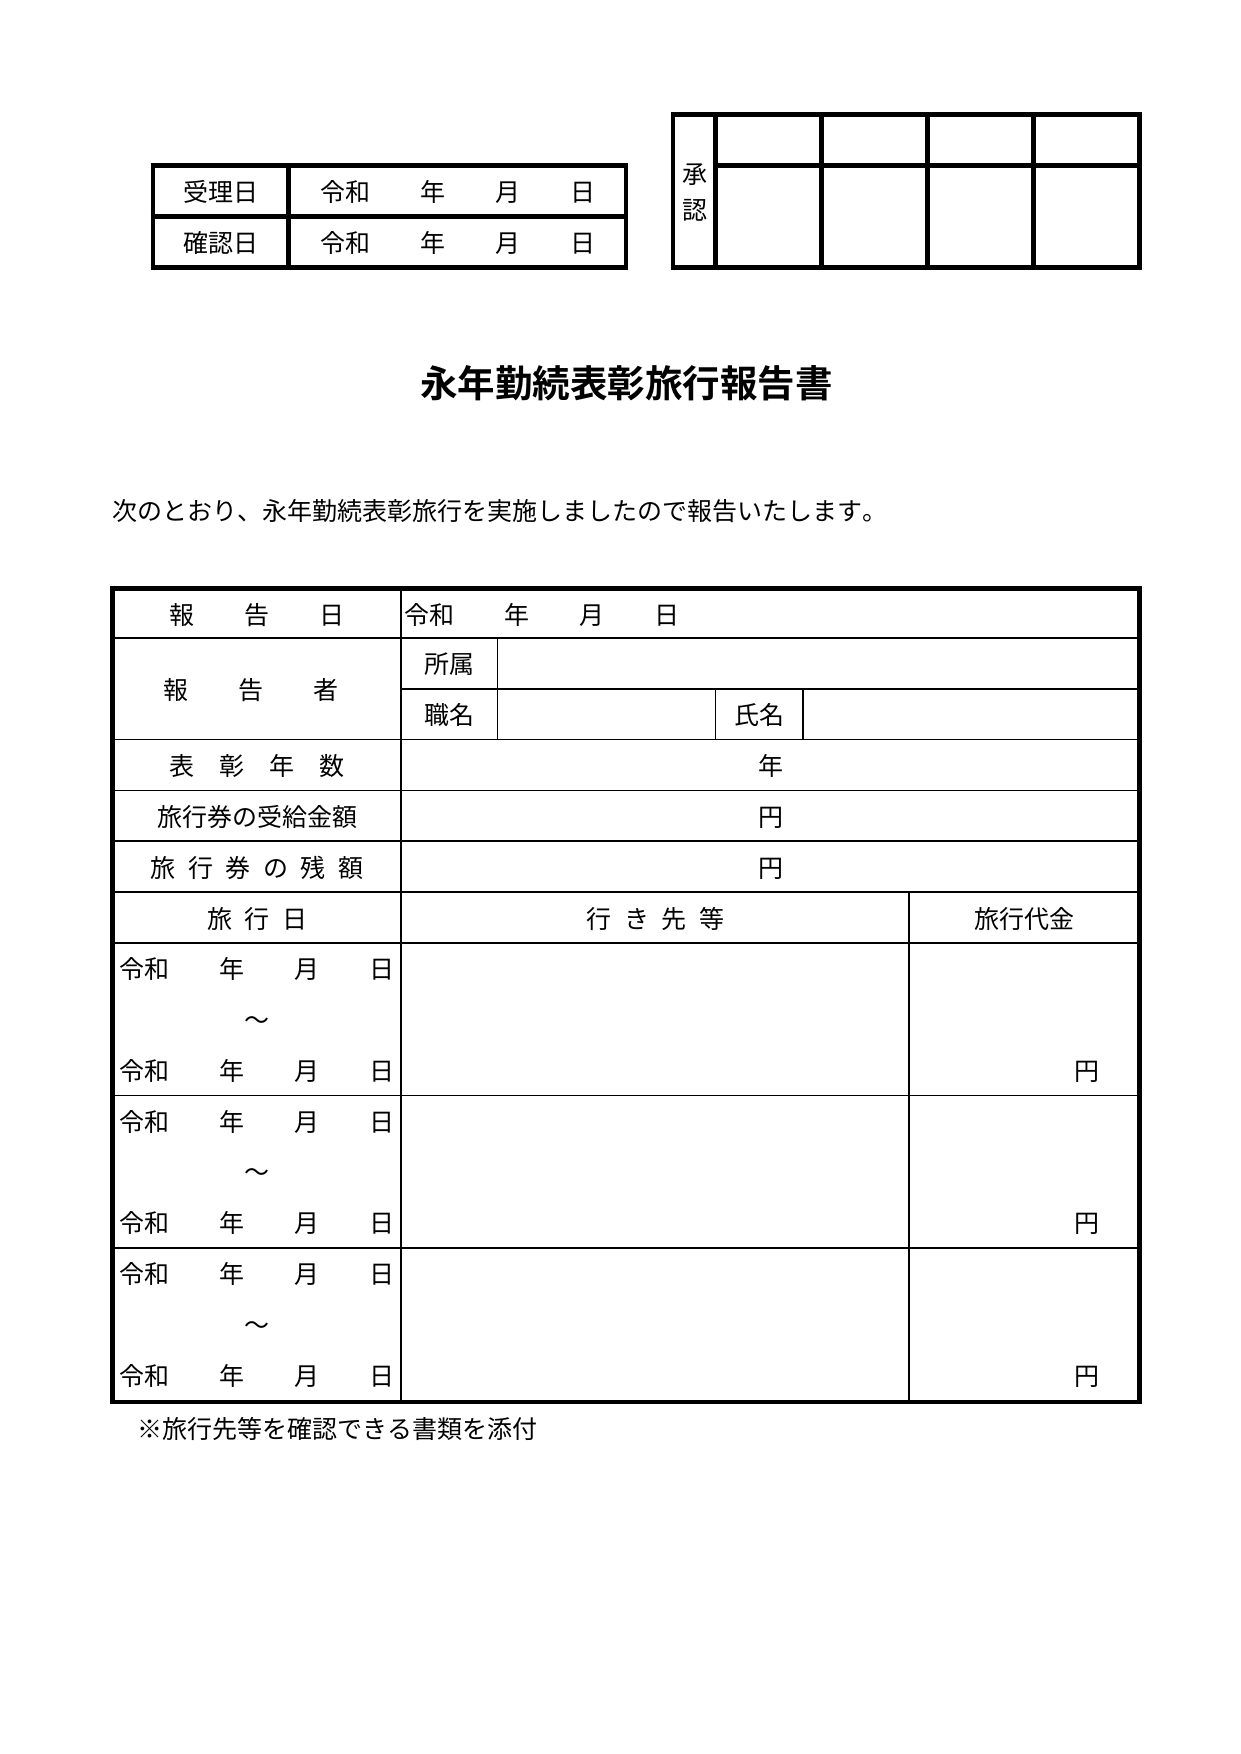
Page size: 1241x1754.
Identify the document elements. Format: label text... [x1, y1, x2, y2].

table_cell 円 [402, 842, 1137, 891]
table_cell 氏名 [716, 690, 802, 739]
table_cell [910, 1096, 1137, 1145]
table_header [289, 112, 626, 163]
table_cell 所属 [402, 639, 497, 688]
table_cell [718, 214, 819, 265]
table_cell 円 [910, 1349, 1137, 1399]
table_cell [1036, 168, 1137, 214]
table_cell 報 告 者 [115, 639, 400, 739]
table_cell ～ [115, 993, 400, 1044]
table_cell 受理日 [155, 168, 286, 214]
table_cell 表 彰 年 数 [115, 740, 400, 789]
table_cell [402, 944, 908, 993]
table_header [1036, 117, 1137, 163]
table_cell 次のとおり、永年勤続表彰旅行を実施しましたので報告いたします。 [112, 485, 1140, 535]
table_header [626, 112, 671, 163]
table_cell 報 告 日 [115, 591, 400, 637]
table_cell 年 [402, 740, 1137, 789]
table_cell 令和 年 月 日 [115, 1349, 400, 1399]
table_cell [402, 1096, 908, 1145]
table_cell [401, 1501, 1140, 1530]
table_header [153, 112, 289, 163]
table_header [930, 117, 1031, 163]
table_cell 円 [910, 1044, 1137, 1094]
table_cell [930, 168, 1031, 214]
table_cell [910, 993, 1137, 1044]
table_header [112, 112, 153, 163]
table_header [718, 117, 819, 163]
table_cell [824, 214, 925, 265]
table_cell [402, 1349, 908, 1399]
table_cell 永年勤続表彰旅行報告書 [112, 316, 1140, 434]
table_cell [1036, 214, 1137, 265]
table_cell 令和 年 月 日 [291, 168, 624, 214]
table_cell [910, 1145, 1137, 1196]
table_cell ～ [115, 1298, 400, 1349]
table_cell [804, 690, 1137, 739]
table_cell [402, 1044, 908, 1094]
table_cell 旅 行 券 の 残 額 [115, 842, 400, 891]
table_cell ※旅行先等を確認できる書類を添付 [112, 1404, 1140, 1450]
table_cell 円 [402, 791, 1137, 840]
table_cell [498, 639, 1137, 688]
table_cell [910, 1249, 1137, 1298]
table_cell [402, 993, 908, 1044]
table_cell 確認日 [155, 219, 286, 265]
table_cell 円 [910, 1196, 1137, 1247]
table_cell [402, 1249, 908, 1298]
table_cell [628, 214, 671, 265]
table_cell 令和 年 月 日 [115, 1196, 400, 1247]
table_cell 令和 年 月 日 [402, 591, 1137, 637]
table_cell [112, 265, 1140, 316]
table_header [824, 117, 925, 163]
table_cell 旅 行 日 [115, 893, 400, 942]
table_cell [112, 535, 1140, 586]
table_cell [910, 1298, 1137, 1349]
table_cell [112, 1501, 401, 1530]
table_cell [402, 1196, 908, 1247]
table_cell [112, 214, 151, 265]
table_cell 令和 年 月 日 [115, 1096, 400, 1145]
table_cell 令和 年 月 日 [115, 944, 400, 993]
table_cell [112, 1450, 1140, 1501]
table_cell [930, 214, 1031, 265]
table_cell [498, 690, 715, 739]
table_cell [112, 434, 1140, 484]
table_cell [402, 1298, 908, 1349]
table_cell 旅行代金 [910, 893, 1137, 942]
table_cell [718, 168, 819, 214]
table_cell 令和 年 月 日 [115, 1044, 400, 1094]
table_cell 職名 [402, 690, 497, 739]
table_cell ～ [115, 1145, 400, 1196]
table_cell [628, 163, 671, 214]
table_cell 旅行券の受給金額 [115, 791, 400, 840]
table_header 承認 [675, 117, 713, 265]
table_cell 行 き 先 等 [402, 893, 908, 942]
table_cell [824, 168, 925, 214]
table_cell 令和 年 月 日 [115, 1249, 400, 1298]
table_cell [910, 944, 1137, 993]
table_cell [402, 1145, 908, 1196]
table_cell 令和 年 月 日 [291, 219, 624, 265]
table_cell [112, 163, 151, 214]
